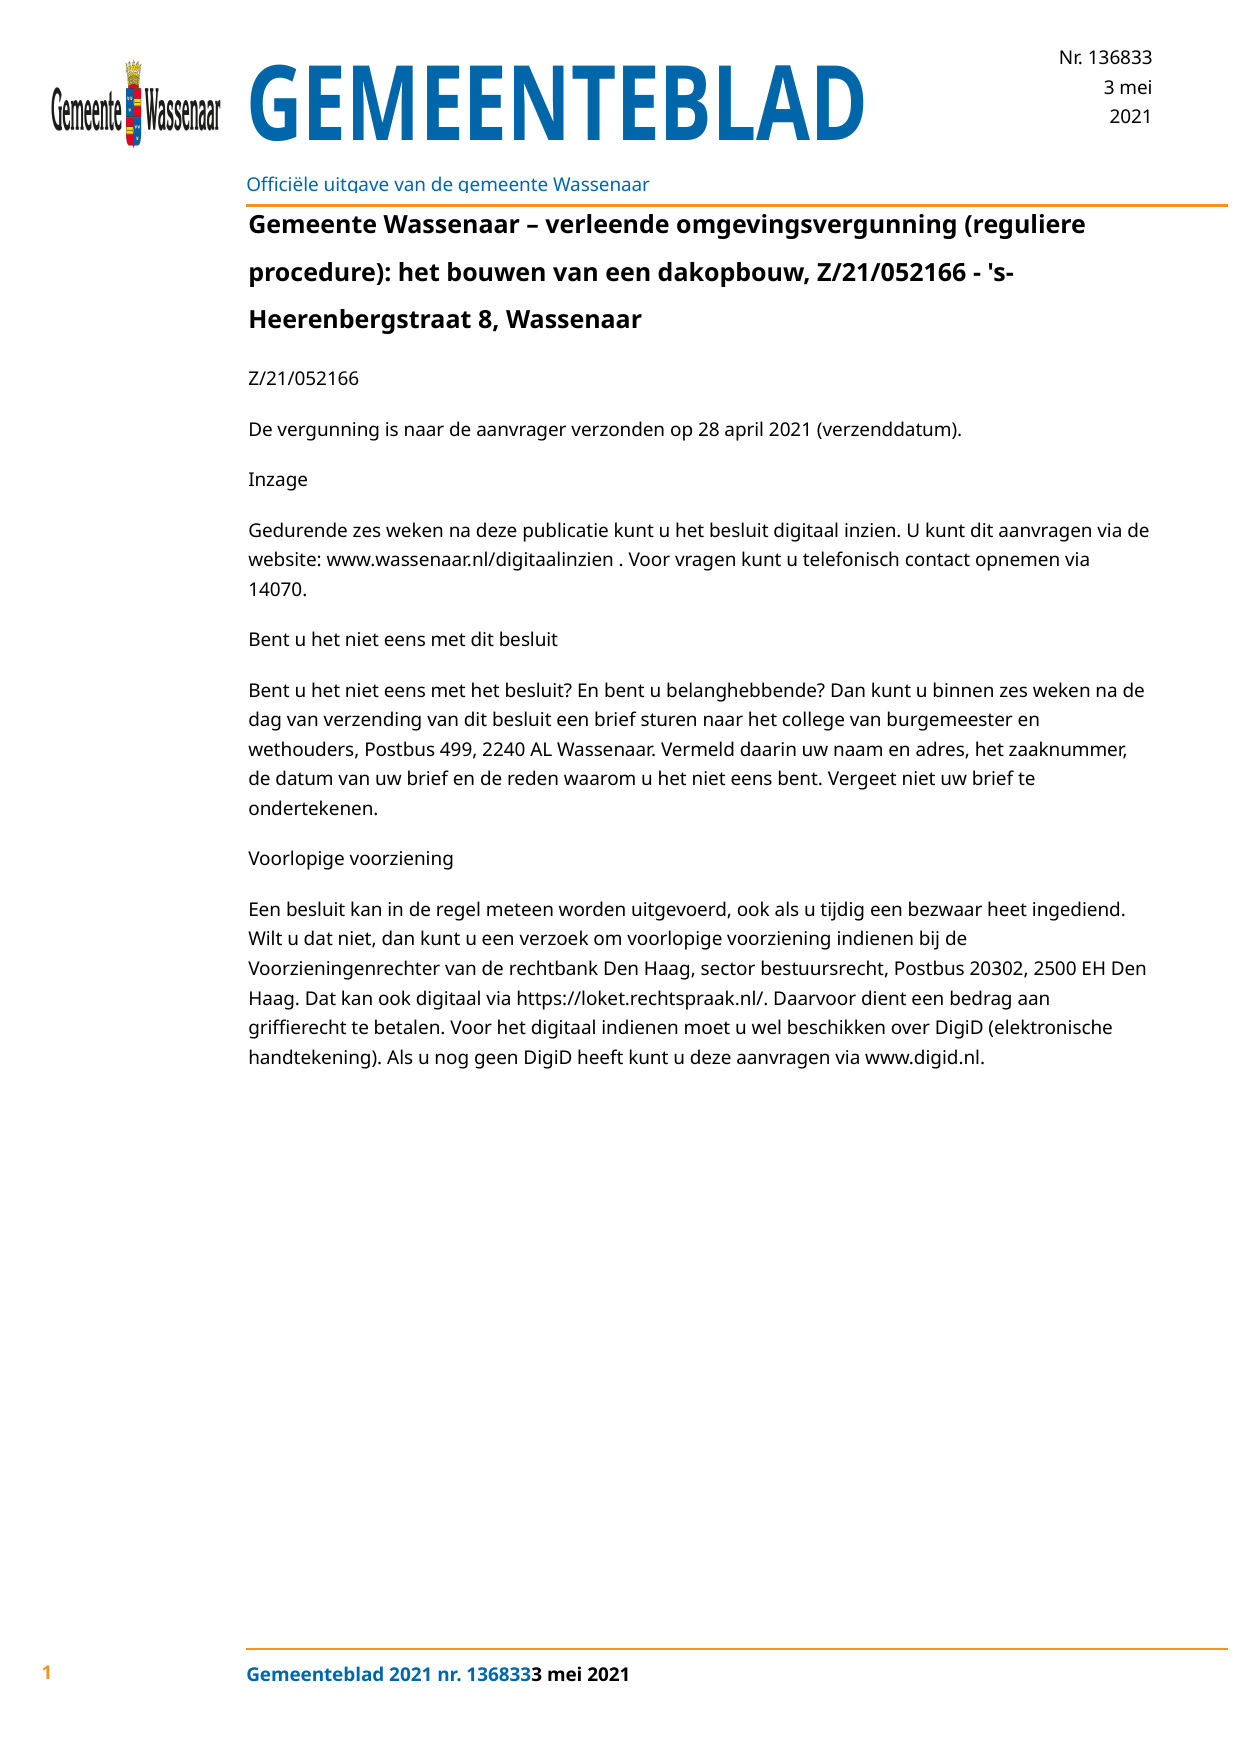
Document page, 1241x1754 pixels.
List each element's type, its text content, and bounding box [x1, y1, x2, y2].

text Een besluit kan in de regel meteen worden uitgevoerd, ook als u tijdig een bezwaar heet ingediend. Wilt u dat niet, dan kunt u een verzoek om voorlopige voorziening indienen bij de Voorzieningenrechter van de rechtbank Den Haag, sector bestuursrecht, Postbus 20302, 2500 EH Den Haag. Dat kan ook digitaal via https://loket.rechtspraak.nl/. Daarvoor dient een bedrag aan griffierecht te betalen. Voor het digitaal indienen moet u wel beschikken over DigiD (elektronische handtekening). Als u nog geen DigiD heeft kunt u deze aanvragen via www.digid.nl. [248, 896, 1152, 1069]
picture [41, 47, 231, 172]
text Bent u het niet eens met het besluit? En bent u belanghebbende? Dan kunt u binnen zes weken na de dag van verzending van dit besluit een brief sturen naar het college van burgemeester en wethouders, Postbus 499, 2240 AL Wassenaar. Vermeld daarin uw naam en adres, het zaaknummer, de datum van uw brief en de reden waarom u het niet eens bent. Vergeet niet uw brief te ondertekenen. [248, 677, 1152, 821]
text Bent u het niet eens met dit besluit [248, 626, 1152, 652]
text Inzage [248, 466, 1152, 492]
text Gemeente Wassenaar – verleende omgevingsvergunning (reguliere procedure): het bouwen van een dakopbouw, Z/21/052166 - 's-Heerenbergstraat 8, Wassenaar [248, 207, 1152, 336]
text Z/21/052166 [248, 366, 1152, 391]
text Voorlopige voorziening [248, 846, 1152, 871]
text De vergunning is naar de aanvrager verzonden op 28 april 2021 (verzenddatum). [248, 416, 1152, 442]
text Gedurende zes weken na deze publicatie kunt u het besluit digitaal inzien. U kunt dit aanvragen via de website: www.wassenaar.nl/digitaalinzien . Voor vragen kunt u telefonisch contact opnemen via 14070. [248, 517, 1152, 602]
